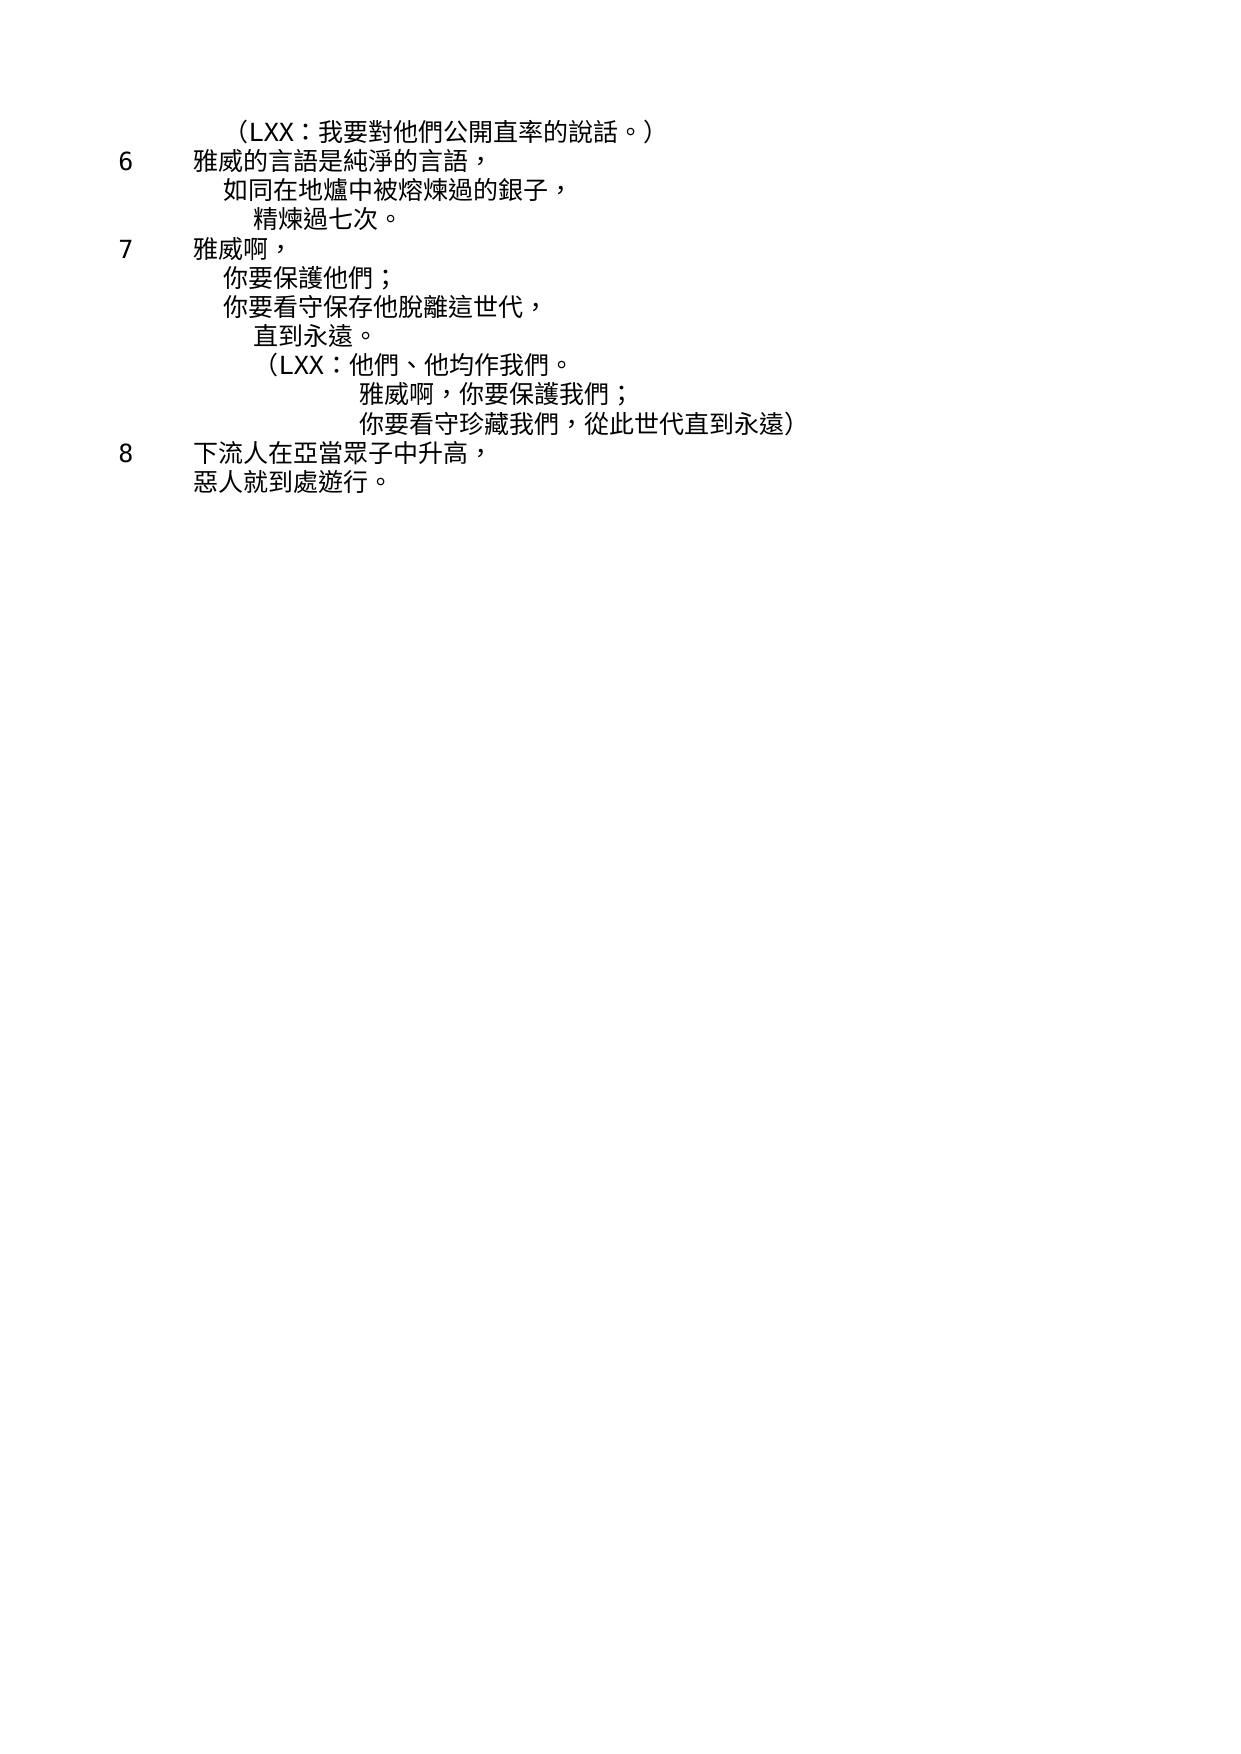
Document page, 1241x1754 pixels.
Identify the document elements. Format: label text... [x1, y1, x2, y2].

text （LXX：我要對他們公開直率的說話。） 6 雅威的言語是純淨的言語， 如同在地爐中被熔煉過的銀子， 精煉過七次。 7 雅威啊， 你要保護他們； 你要看守保存他脫離這世代， 直到永遠。 （LXX：他們、他均作我們。 雅威啊，你要保護我們； 你要看守珍藏我們，從此世代直到永遠） 8 下流人在亞當眾子中升高， 惡人就到處遊行。 [118, 118, 1122, 497]
